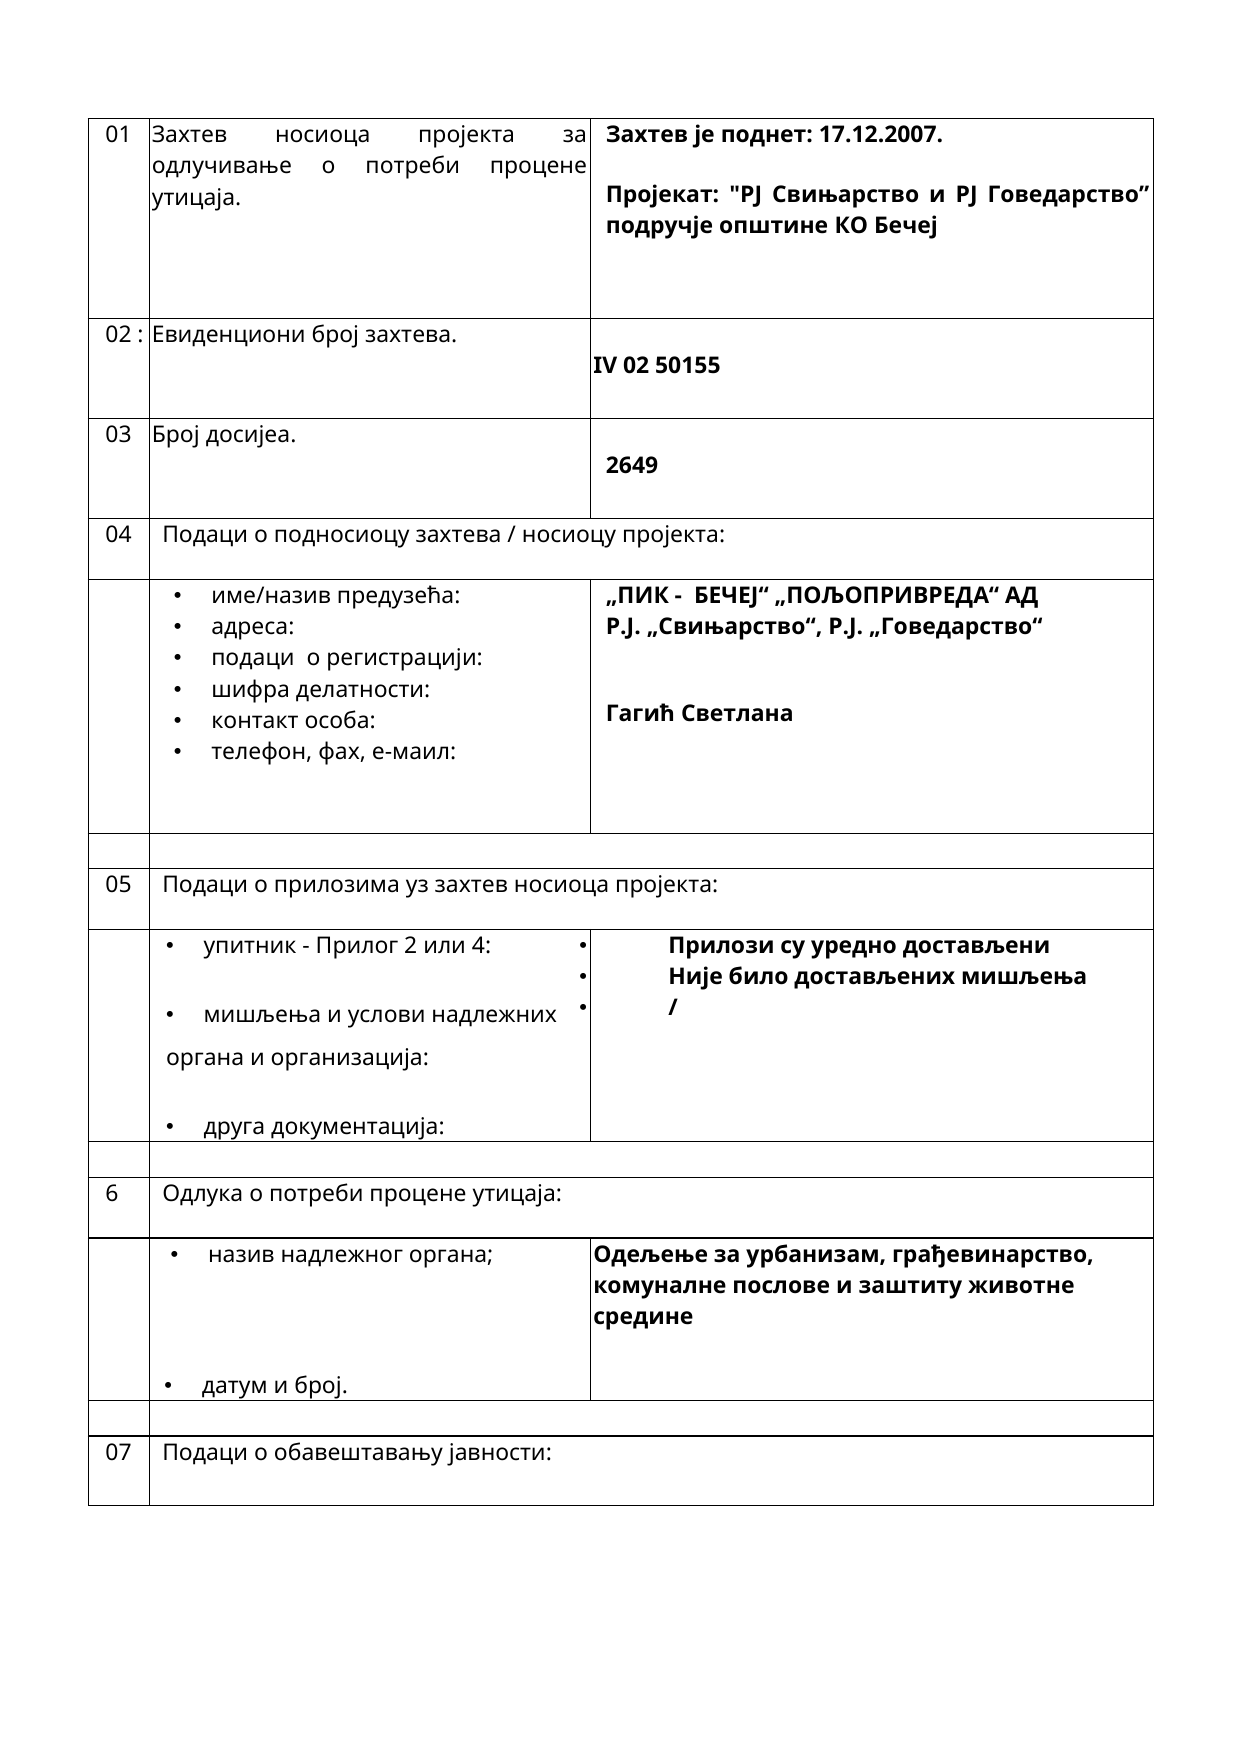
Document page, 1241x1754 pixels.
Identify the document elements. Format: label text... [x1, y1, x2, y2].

table_cell [89, 1401, 149, 1435]
table_cell [150, 1142, 1153, 1177]
table_cell IV 02 50155 [591, 319, 1153, 418]
table_cell [89, 1239, 149, 1400]
table_cell Број досијеа. [150, 419, 590, 518]
table_cell [150, 834, 1153, 868]
table_cell 07 [89, 1437, 149, 1505]
table_cell упитник - Прилог 2 или 4: мишљења и услови надлежних органа и организација: друга документација: [150, 930, 590, 1141]
table_header 01 [89, 119, 149, 318]
table_cell Одлука о потреби процене утицаја: [150, 1178, 1153, 1237]
table_cell [89, 580, 149, 833]
table_cell Подаци о подносиоцу захтева / носиоцу пројекта: [150, 519, 1153, 579]
table_cell 04 [89, 519, 149, 579]
table_header Захтев носиоца пројекта за одлучивање о потреби процене утицаја. [150, 119, 590, 318]
table_cell 03 [89, 419, 149, 518]
table_cell Подаци о прилозима уз захтев носиоца пројекта: [150, 869, 1153, 929]
table_cell Подаци о обавештавању јавности: [150, 1437, 1153, 1505]
table_cell [89, 834, 149, 868]
table_cell 6 [89, 1178, 149, 1237]
table_cell [150, 1401, 1153, 1435]
table_cell назив надлежног органа; датум и број. [150, 1239, 590, 1400]
table_cell [89, 1142, 149, 1177]
table_cell Прилози су уредно достављени Није било достављених мишљења / [591, 930, 1153, 1141]
table_cell [89, 930, 149, 1141]
table_cell име/назив предузећа: адреса: подаци о регистрацији: шифра делатности: контакт особа: телефон, фаx, е-маил: [150, 580, 590, 833]
table_cell Евиденциони број захтева. [150, 319, 590, 418]
table_cell 05 [89, 869, 149, 929]
table_cell „ПИК - БЕЧЕЈ“ „ПОЉОПРИВРЕДА“ АД Р.Ј. „Свињарство“, Р.Ј. „Говедарство“ Гагић Светлана [591, 580, 1153, 833]
table_cell 02 : [89, 319, 149, 418]
table_cell 2649 [591, 419, 1153, 518]
table_header Захтев је поднет: 17.12.2007. Пројекат: "РЈ Свињарство и РЈ Говедарство” подручје општине КО Бечеј [591, 119, 1153, 318]
table_cell Одељење за урбанизам, грађевинарство, комуналне послове и заштиту животне средине [591, 1239, 1153, 1400]
